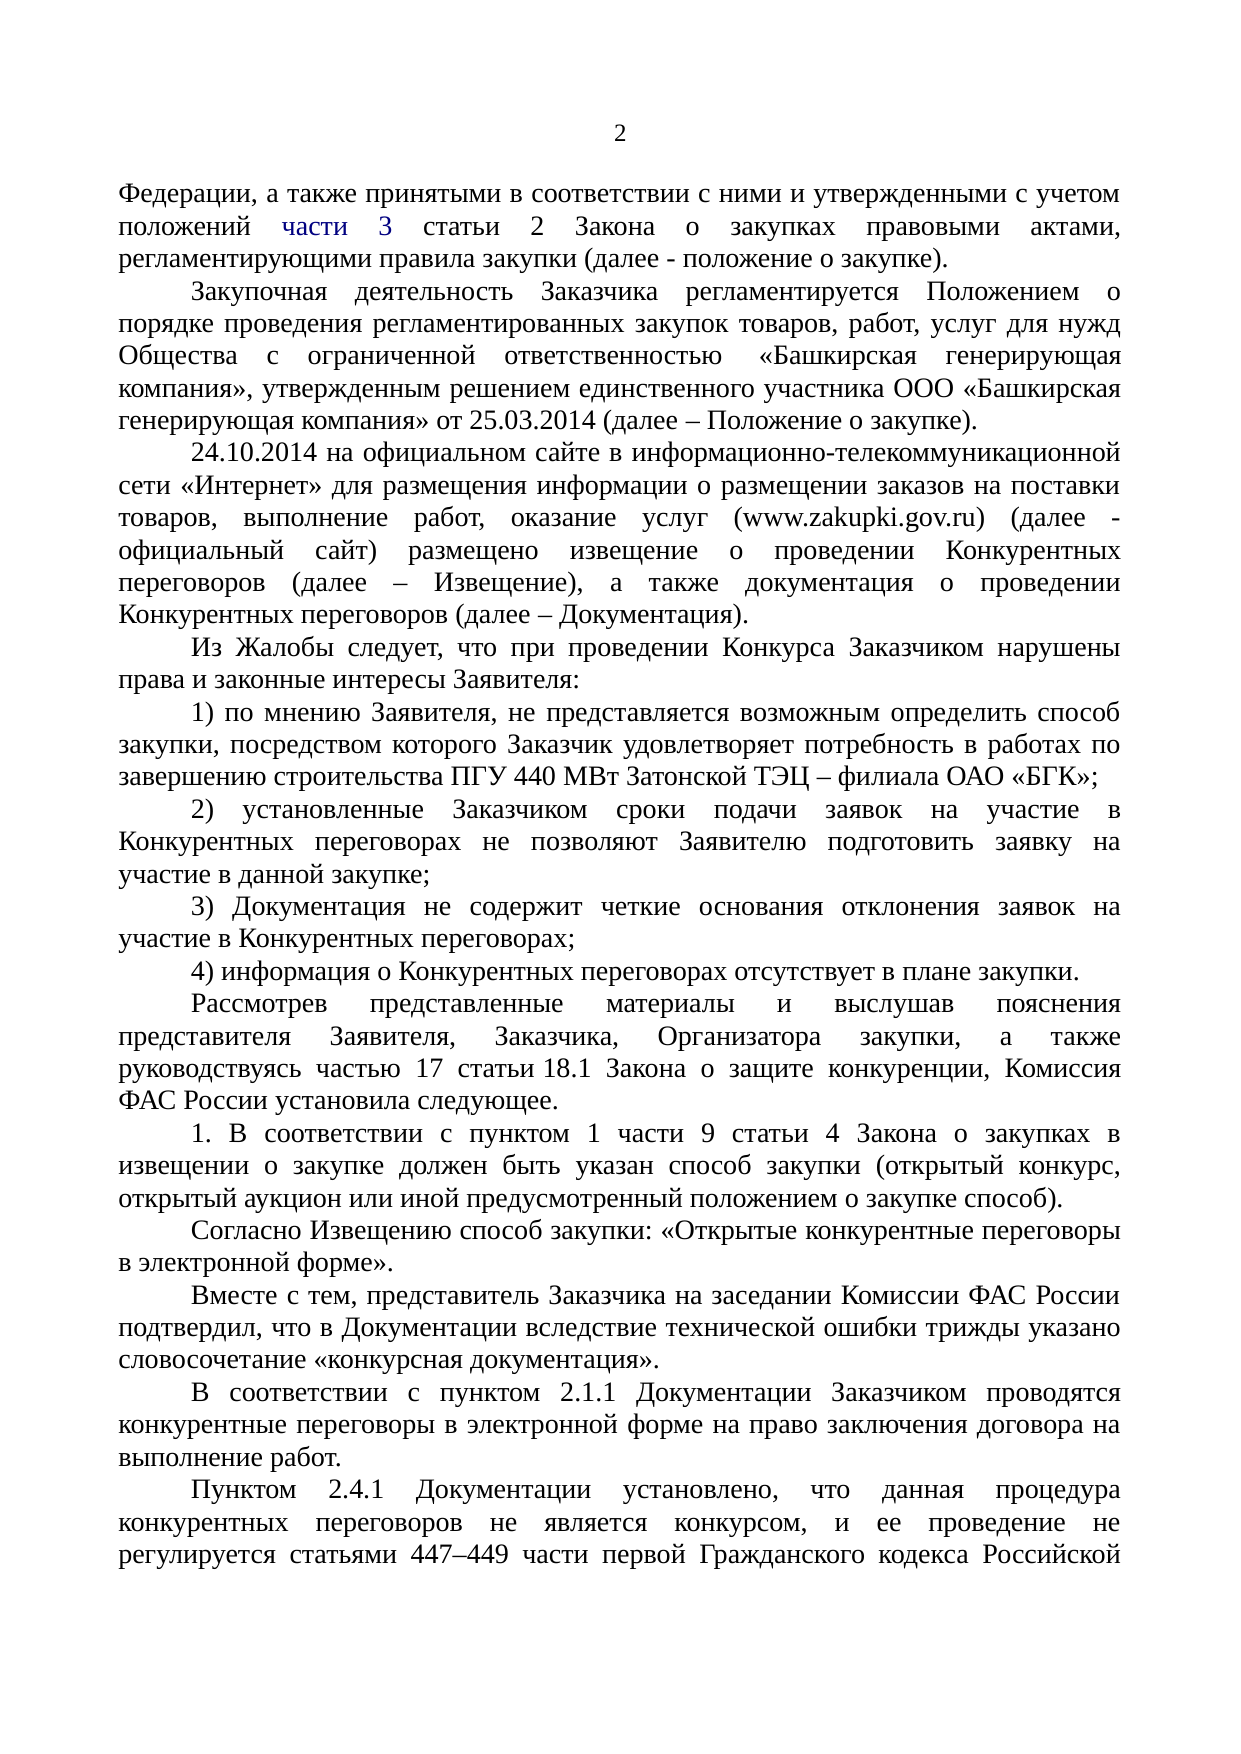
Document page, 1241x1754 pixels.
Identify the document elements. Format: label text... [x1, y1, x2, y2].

text В соответствии с пунктом 2.1.1 Документации Заказчиком проводятся конкурентные переговоры в электронной форме на право заключения договора на выполнение работ. [118, 1375, 1122, 1472]
text Пунктом 2.4.1 Документации установлено, что данная процедура конкурентных переговоров не является конкурсом, и ее проведение не регулируется статьями 447–449 части первой Гражданского кодекса Российской [118, 1472, 1122, 1569]
text 2) установленные Заказчиком сроки подачи заявок на участие в Конкурентных переговорах не позволяют Заявителю подготовить заявку на участие в данной закупке; [118, 792, 1122, 889]
text Федерации, а также принятыми в соответствии с ними и утвержденными с учетом положений части 3 статьи 2 Закона о закупках правовыми актами, регламентирующими правила закупки (далее - положение о закупке). [118, 176, 1122, 273]
text 4) информация о Конкурентных переговорах отсутствует в плане закупки. [118, 954, 1122, 986]
text Согласно Извещению способ закупки: «Открытые конкурентные переговоры в электронной форме». [118, 1213, 1122, 1278]
text Рассмотрев представленные материалы и выслушав пояснения представителя Заявителя, Заказчика, Организатора закупки, а также руководствуясь частью 17 статьи 18.1 Закона о защите конкуренции, Комиссия ФАС России установила следующее. [118, 986, 1122, 1116]
text Вместе с тем, представитель Заказчика на заседании Комиссии ФАС России подтвердил, что в Документации вследствие технической ошибки трижды указано словосочетание «конкурсная документация». [118, 1278, 1122, 1375]
text 24.10.2014 на официальном сайте в информационно-телекоммуникационной сети «Интернет» для размещения информации о размещении заказов на поставки товаров, выполнение работ, оказание услуг (www.zakupki.gov.ru) (далее - официальный сайт) размещено извещение о проведении Конкурентных переговоров (далее – Извещение), а также документация о проведении Конкурентных переговоров (далее – Документация). [118, 436, 1122, 630]
text 1. В соответствии с пунктом 1 части 9 статьи 4 Закона о закупках в извещении о закупке должен быть указан способ закупки (открытый конкурс, открытый аукцион или иной предусмотренный положением о закупке способ). [118, 1116, 1122, 1213]
text Из Жалобы следует, что при проведении Конкурса Заказчиком нарушены права и законные интересы Заявителя: [118, 630, 1122, 695]
text 1) по мнению Заявителя, не представляется возможным определить способ закупки, посредством которого Заказчик удовлетворяет потребность в работах по завершению строительства ПГУ 440 МВт Затонской ТЭЦ – филиала ОАО «БГК»; [118, 695, 1122, 792]
text 3) Документация не содержит четкие основания отклонения заявок на участие в Конкурентных переговорах; [118, 889, 1122, 954]
text Закупочная деятельность Заказчика регламентируется Положением о порядке проведения регламентированных закупок товаров, работ, услуг для нужд Общества с ограниченной ответственностью «Башкирская генерирующая компания», утвержденным решением единственного участника ООО «Башкирская генерирующая компания» от 25.03.2014 (далее – Положение о закупке). [118, 273, 1122, 436]
